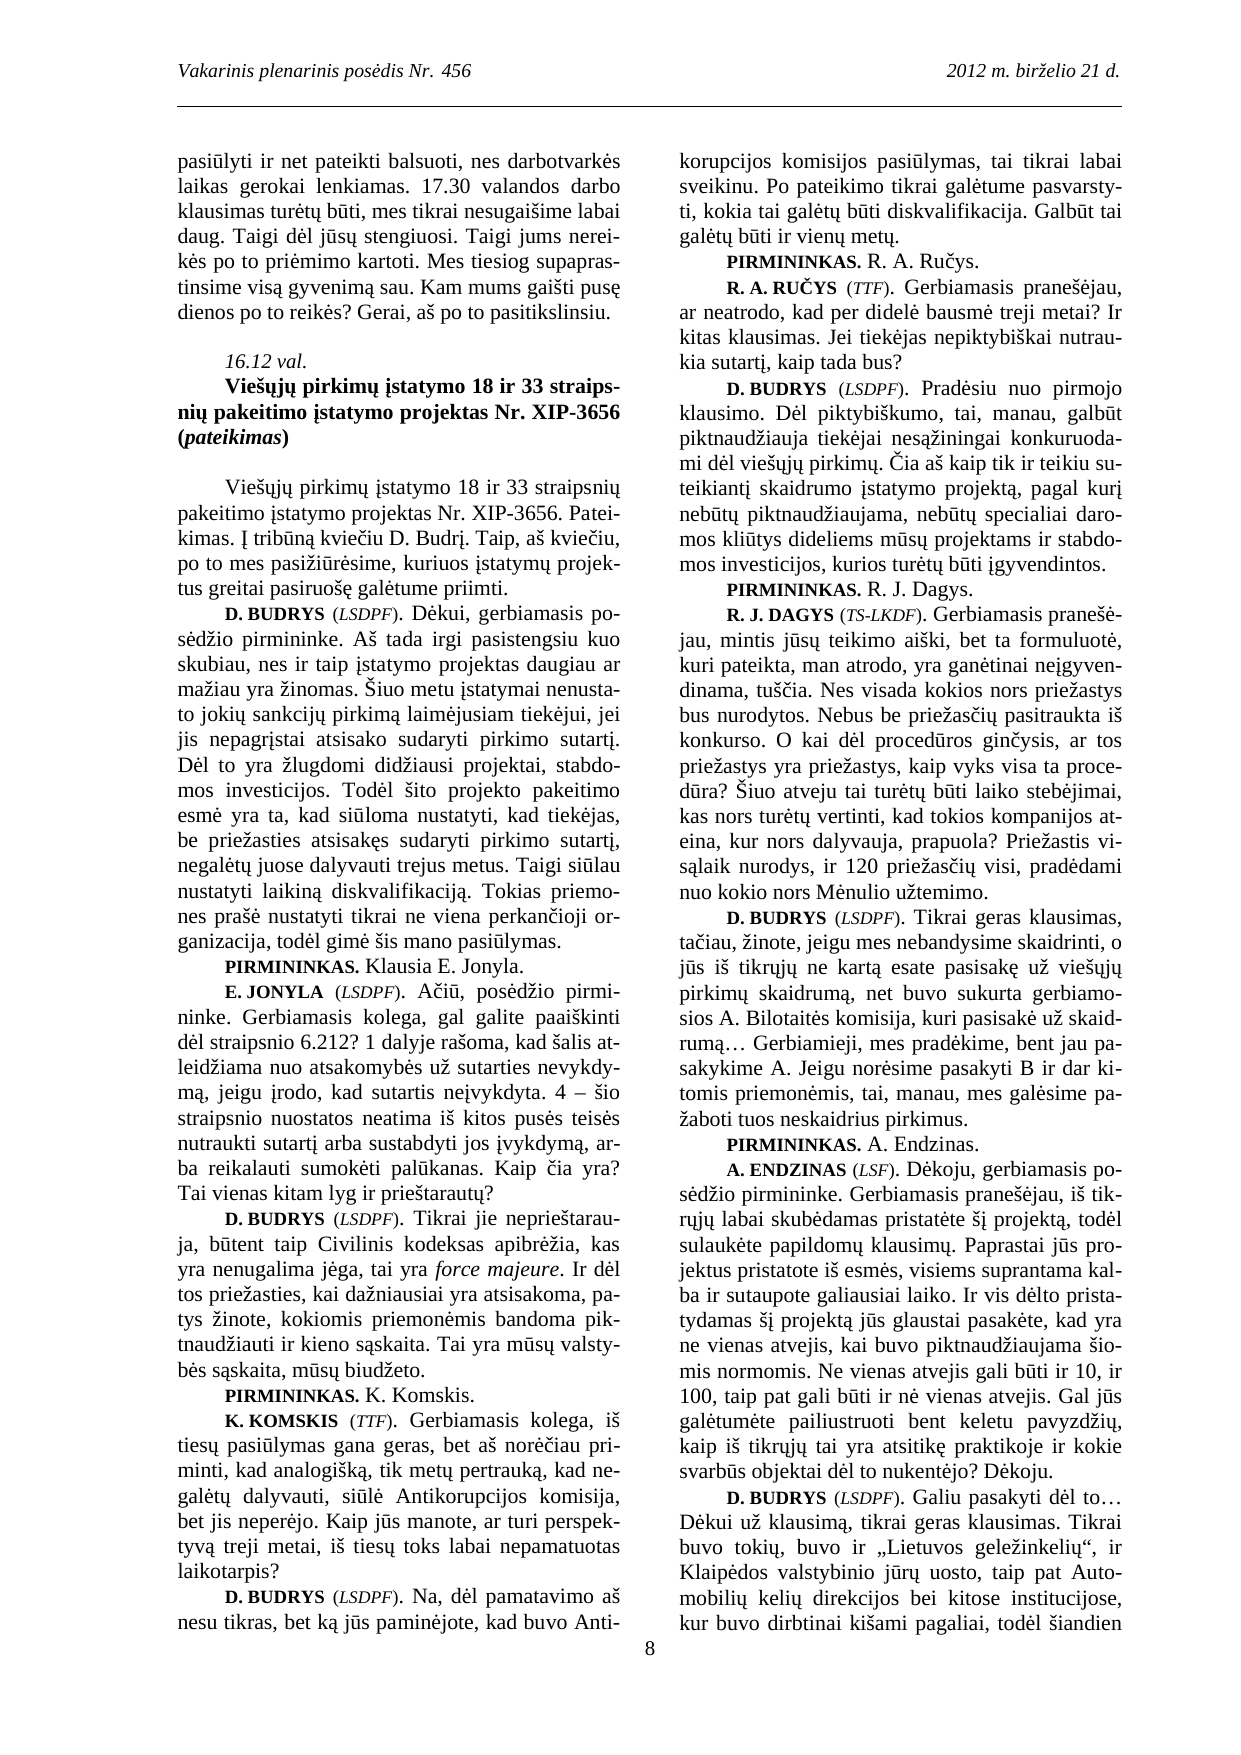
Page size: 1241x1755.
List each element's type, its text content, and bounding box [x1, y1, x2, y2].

text PIRMININKAS. Klau­sia E. Jo­ny­la. [177, 953, 620, 978]
text D. BUDRYS (LSDPF). Ga­liu pa­sa­ky­ti dėl to… Dė­kui už klau­si­mą, tik­rai ge­ras klau­si­mas. Tik­rai bu­vo to­kių, bu­vo ir „Lie­tu­vos ge­le­žin­ke­lių“, ir Klai­pė­dos vals­ty­bi­nio jū­rų uos­to, taip pat Au­to­mo­bi­lių ke­lių di­rek­ci­jos bei ki­to­se ins­ti­tu­ci­jo­se, kur bu­vo dirb­ti­nai ki­ša­mi pa­ga­liai, to­dėl šian­dien [679, 1484, 1122, 1635]
text ko­rup­ci­jos ko­mi­si­jos pa­siū­ly­mas, tai tik­rai la­bai svei­ki­nu. Po pa­tei­ki­mo tik­rai ga­lė­tu­me pa­svars­ty­ti, ko­kia tai ga­lė­tų bū­ti dis­kva­li­fi­ka­ci­ja. Gal­būt tai ga­lė­tų bū­ti ir vie­nų me­tų. [679, 148, 1122, 248]
text D. BUDRYS (LSDPF). Dė­kui, ger­bia­ma­sis po­sė­džio pir­mi­nin­ke. Aš ta­da ir­gi pa­si­steng­siu kuo sku­biau, nes ir taip įsta­ty­mo pro­jek­tas dau­giau ar ma­žiau yra ži­no­mas. Šiuo me­tu įsta­ty­mai ne­nu­sta­to jo­kių sank­ci­jų pir­ki­mą lai­mė­ju­siam tie­kė­jui, jei jis ne­pa­grįs­tai at­si­sa­ko su­da­ry­ti pir­ki­mo su­tar­tį. Dėl to yra žlug­do­mi di­džiau­si pro­jek­tai, stab­do­mos in­ves­ti­ci­jos. To­dėl ši­to pro­jek­to pa­kei­ti­mo es­mė yra ta, kad siū­lo­ma nu­sta­ty­ti, kad tie­kė­jas, be prie­žas­ties at­si­sa­kęs su­da­ry­ti pir­ki­mo su­tar­tį, ne­ga­lė­tų juo­se da­ly­vau­ti tre­jus me­tus. Tai­gi siū­lau nu­sta­ty­ti lai­ki­ną dis­kva­li­fi­ka­ci­ją. To­kias prie­mo­nes pra­šė nu­sta­ty­ti tik­rai ne vie­na per­kan­čio­ji or­ga­ni­za­ci­ja, to­dėl gi­mė šis ma­no pa­siū­ly­mas. [177, 600, 620, 953]
text R. A. RUČYS (TTF). Ger­bia­ma­sis pra­ne­šė­jau, ar ne­at­ro­do, kad per di­de­lė baus­mė tre­ji me­tai? Ir ki­tas klau­si­mas. Jei tie­kė­jas ne­pik­ty­biš­kai nu­trau­kia su­tar­tį, kaip ta­da bus? [679, 274, 1122, 374]
text D. BUDRYS (LSDPF). Tik­rai jie ne­pri­eš­ta­rau­ja, bū­tent taip Ci­vi­li­nis ko­dek­sas api­brė­žia, kas yra ne­nu­ga­li­ma jė­ga, tai yra for­ce ma­jeu­re. Ir dėl tos prie­žas­ties, kai daž­niau­siai yra at­si­sa­ko­ma, pa­tys ži­no­te, ko­kio­mis prie­mo­nė­mis ban­do­ma pik­tnau­džiau­ti ir kie­no są­skai­ta. Tai yra mū­sų vals­ty­bės są­skai­ta, mū­sų biu­dže­to. [177, 1205, 620, 1382]
text PIRMININKAS. K. Koms­kis. [177, 1382, 620, 1407]
text 16.12 val. [224, 349, 620, 373]
text D. BUDRYS (LSDPF). Pra­dė­siu nuo pir­mo­jo klau­si­mo. Dėl pik­ty­biš­ku­mo, tai, ma­nau, gal­būt pik­tnau­džiau­ja tie­kė­jai ne­są­ži­nin­gai kon­ku­ruo­da­mi dėl vie­šų­jų pir­ki­mų. Čia aš kaip tik ir tei­kiu su­tei­kian­tį skaid­ru­mo įsta­ty­mo pro­jek­tą, pa­gal ku­rį ne­bū­tų pik­tnau­džiau­ja­ma, ne­bū­tų spe­cia­liai da­ro­mos kliū­tys di­de­liems mū­sų pro­jek­tams ir stab­do­mos in­ves­ti­ci­jos, ku­rios tu­rė­tų bū­ti įgy­ven­din­tos. [679, 374, 1122, 576]
text Vie­šų­jų pir­ki­mų įsta­ty­mo 18 ir 33 straips­nių pa­kei­ti­mo įsta­ty­mo pro­jek­tas Nr. XIP-3656. Pa­tei­ki­mas. Į tri­bū­ną kvie­čiu D. Bud­rį. Taip, aš kvie­čiu, po to mes pa­si­žiū­rė­si­me, ku­riuos įsta­ty­mų pro­jek­tus grei­tai pa­si­ruo­šę ga­lė­tu­me pri­im­ti. [177, 474, 620, 600]
text Vie­šų­jų pir­ki­mų įsta­ty­mo 18 ir 33 straips­nių pa­kei­ti­mo įsta­ty­mo pro­jek­tas Nr. XIP-3656 (pa­tei­ki­mas) [177, 373, 620, 449]
text PIRMININKAS. R. J. Da­gys. [679, 576, 1122, 601]
text pa­siū­ly­ti ir net pa­teik­ti bal­suo­ti, nes dar­bo­tvarkės lai­kas ge­ro­kai len­kia­mas. 17.30 va­lan­dos dar­bo klau­si­mas tu­rė­tų bū­ti, mes tik­rai ne­su­gai­ši­me la­bai daug. Tai­gi dėl jū­sų sten­giuo­si. Tai­gi jums ne­rei­kės po to pri­ėmi­mo kar­to­ti. Mes tie­siog su­pap­ras­tin­si­me vi­są gy­ve­ni­mą sau. Kam mums gaiš­ti pu­sę die­nos po to rei­kės? Ge­rai, aš po to pa­si­tiks­lin­siu. [177, 148, 620, 324]
text PIRMININKAS. A. En­dzi­nas. [679, 1131, 1122, 1156]
text E. JONYLA (LSDPF). Ačiū, po­sė­džio pir­mi­nin­ke. Ger­bia­ma­sis ko­le­ga, gal ga­li­te pa­aiš­kin­ti dėl straips­nio 6.212? 1 da­ly­je ra­šo­ma, kad ša­lis at­lei­džia­ma nuo at­sa­ko­my­bės už su­tar­ties ne­vyk­dy­mą, jei­gu įro­do, kad su­tar­tis ne­įvyk­dy­ta. 4 – šio straips­nio nuo­sta­tos ne­at­ima iš ki­tos pu­sės tei­sės nu­trauk­ti su­tar­tį ar­ba su­stab­dy­ti jos įvyk­dy­mą, ar­ba rei­ka­lau­ti su­mo­kė­ti pa­lū­ka­nas. Kaip čia yra? Tai vie­nas ki­tam lyg ir prieš­ta­rau­tų? [177, 978, 620, 1205]
text A. ENDZINAS (LSF). Dė­ko­ju, ger­bia­ma­sis po­sė­džio pir­mi­nin­ke. Ger­bia­ma­sis pra­ne­šė­jau, iš tik­rų­jų la­bai sku­bė­da­mas pri­sta­tė­te šį pro­jek­tą, to­dėl su­lau­kė­te pa­pil­do­mų klau­si­mų. Pa­pras­tai jūs pro­jek­tus pri­sta­to­te iš es­mės, vi­siems su­pran­ta­ma kal­ba ir su­tau­po­te ga­liau­siai lai­ko. Ir vis dėl­to pri­sta­ty­da­mas šį pro­jek­tą jūs glaus­tai pa­sa­kė­te, kad yra ne vie­nas at­ve­jis, kai bu­vo pik­tnau­džiau­ja­ma šio­mis nor­mo­mis. Ne vie­nas at­ve­jis ga­li bū­ti ir 10, ir 100, taip pat ga­li bū­ti ir nė vie­nas at­ve­jis. Gal jūs ga­lė­tu­mė­te pai­liust­ruo­ti bent ke­le­tu pa­vyz­džių, kaip iš tik­rų­jų tai yra at­si­ti­kę prak­ti­ko­je ir ko­kie svar­būs ob­jek­tai dėl to nu­ken­tė­jo? Dė­ko­ju. [679, 1156, 1122, 1484]
text PIRMININKAS. R. A. Ru­čys. [679, 248, 1122, 274]
text R. J. DAGYS (TS-LKDF). Ger­bia­ma­sis pra­ne­šė­jau, min­tis jū­sų tei­ki­mo aiš­ki, bet ta for­mu­luo­tė, ku­ri pa­teik­ta, man at­ro­do, yra ga­nė­ti­nai ne­įgy­ven­di­na­ma, tuš­čia. Nes vi­sa­da ko­kios nors prie­žas­tys bus nu­ro­dy­tos. Ne­bus be prie­žas­čių pa­si­trauk­ta iš kon­kur­so. O kai dėl pro­ce­dū­ros gin­čy­sis, ar tos prie­žas­tys yra prie­žas­tys, kaip vyks vi­sa ta pro­ce­dū­ra? Šiuo at­ve­ju tai tu­rė­tų bū­ti lai­ko ste­bė­ji­mai, kas nors tu­rė­tų ver­tin­ti, kad to­kios kom­pa­ni­jos at­ei­na, kur nors da­ly­vau­ja, pra­puo­la? Prie­žas­tis vi­są­laik nu­ro­dys, ir 120 prie­žas­čių vi­si, pra­dė­da­mi nuo ko­kio nors Mė­nu­lio už­te­mi­mo. [679, 601, 1122, 904]
text K. KOMSKIS (TTF). Ger­bia­ma­sis ko­le­ga, iš tie­sų pa­siū­ly­mas ga­na ge­ras, bet aš no­rė­čiau pri­min­ti, kad ana­lo­giš­ką, tik me­tų per­trau­ką, kad ne­ga­lė­tų da­ly­vau­ti, siū­lė An­ti­ko­rup­ci­jos ko­mi­si­ja, bet jis ne­per­ėjo. Kaip jūs ma­no­te, ar tu­ri per­spek­ty­vą tre­ji me­tai, iš tie­sų toks la­bai ne­pa­ma­tuo­tas lai­ko­tar­pis? [177, 1407, 620, 1583]
text D. BUDRYS (LSDPF). Na, dėl pa­ma­ta­vi­mo aš ne­su tik­ras, bet ką jūs pa­mi­nė­jo­te, kad bu­vo An­ti­ [177, 1583, 620, 1634]
text D. BUDRYS (LSDPF). Tik­rai ge­ras klau­si­mas, ta­čiau, ži­no­te, jei­gu mes ne­ban­dy­si­me skaid­rin­ti, o jūs iš tik­rų­jų ne kar­tą esa­te pa­si­sa­kę už vie­šų­jų pir­ki­mų skaid­ru­mą, net bu­vo su­kur­ta ger­bia­mo­sios A. Bi­lo­tai­tės ko­mi­si­ja, ku­ri pa­si­sa­kė už skaid­ru­mą… Ger­bia­mie­ji, mes pra­dė­ki­me, bent jau pa­sa­ky­ki­me A. Jei­gu no­rė­si­me pa­sa­ky­ti B ir dar ki­to­mis prie­mo­nė­mis, tai, ma­nau, mes ga­lė­si­me pa­ža­bo­ti tuos ne­skaid­rius pir­ki­mus. [679, 904, 1122, 1131]
